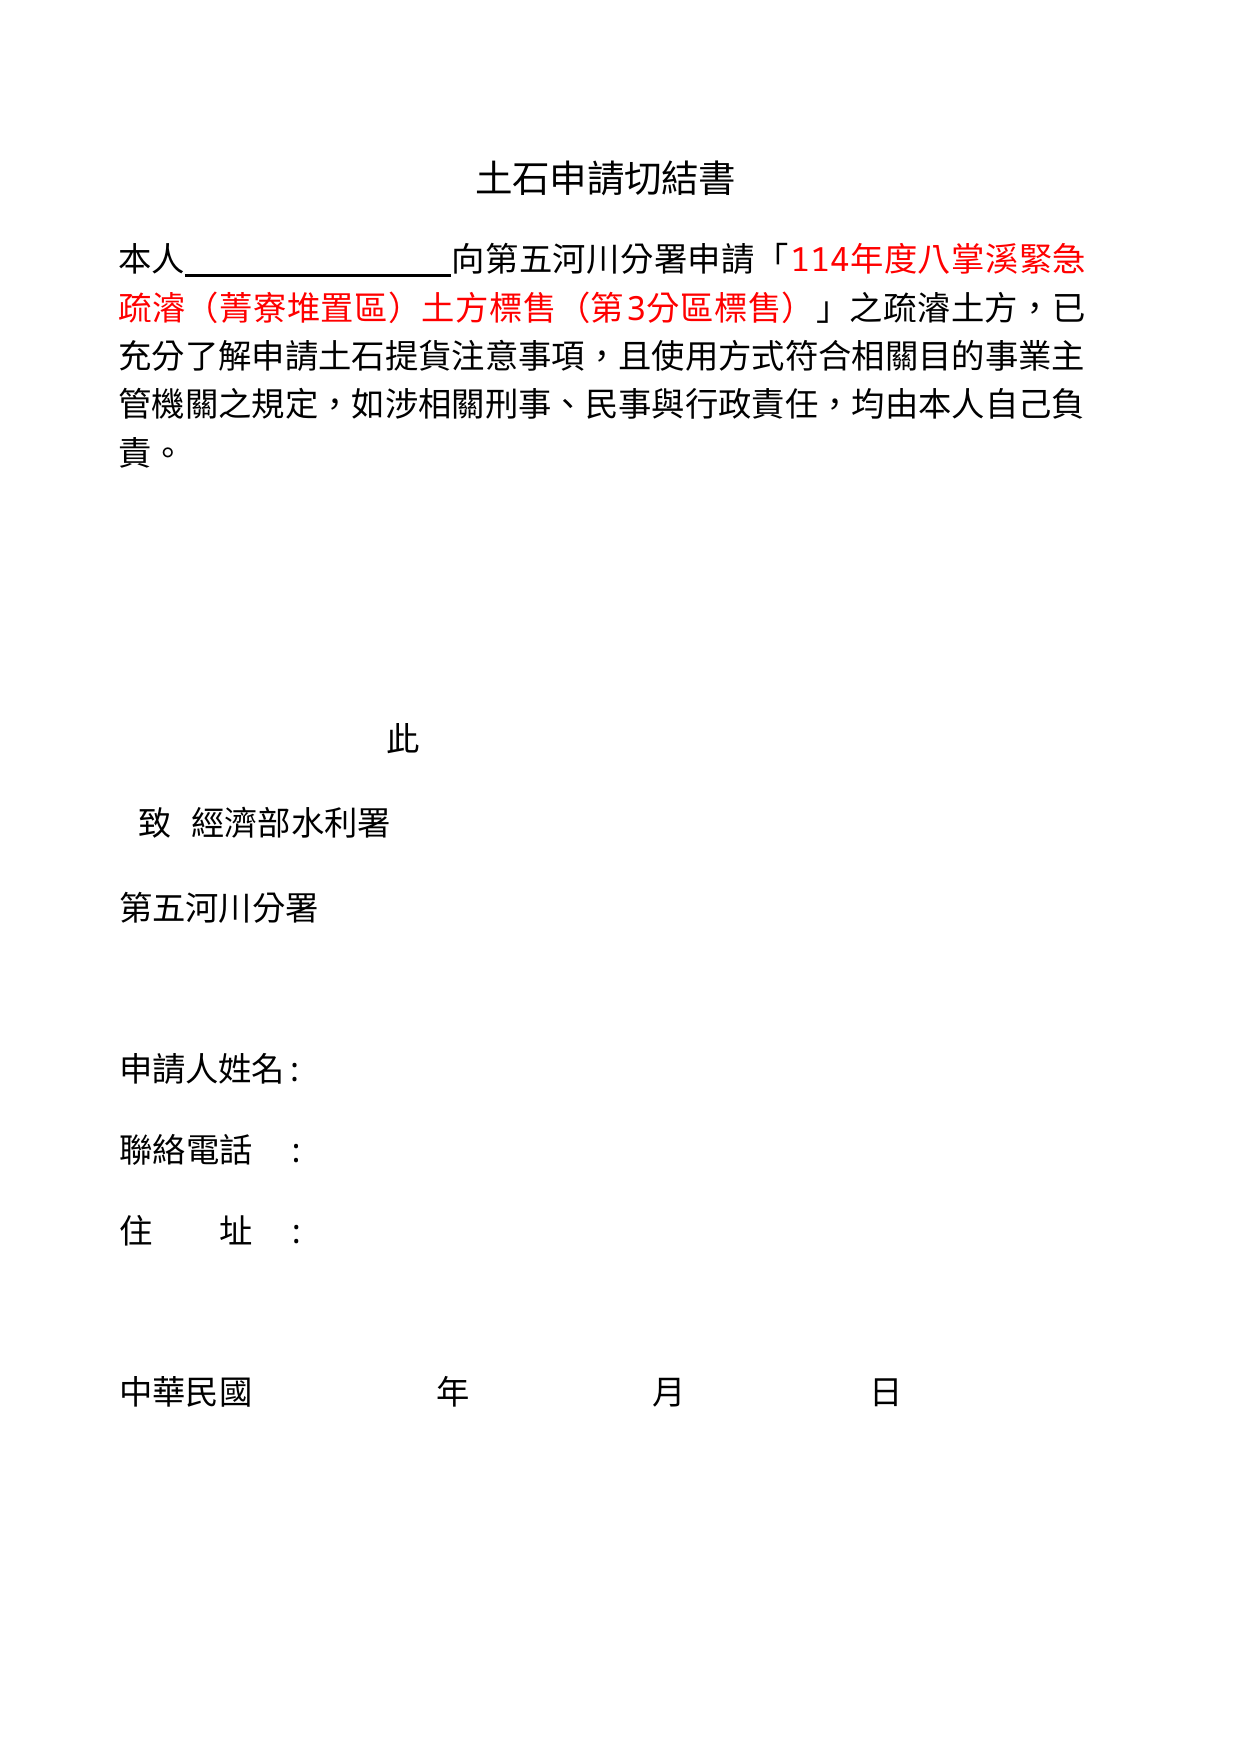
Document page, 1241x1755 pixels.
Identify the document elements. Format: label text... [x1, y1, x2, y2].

text 申請人姓名: [119, 1043, 1122, 1092]
text 此 致 經濟部水利署第五河川分署 [119, 713, 402, 929]
text 本人 向第五河川分署申請「114年度八掌溪緊急疏濬（菁寮堆置區）土方標售（第3分區標售）」之疏濬土方，已充分了解申請土石提貨注意事項，且使用方式符合相關目的事業主管機關之規定，如涉相關刑事、民事與行政責任，均由本人自己負責。 [118, 233, 1086, 474]
subtitle 土石申請切結書 [118, 149, 1093, 203]
text 聯絡電話 : [119, 1124, 1122, 1172]
text 中華民國 年 月 日 [119, 1366, 1122, 1414]
text 住 址 : [119, 1204, 1122, 1253]
